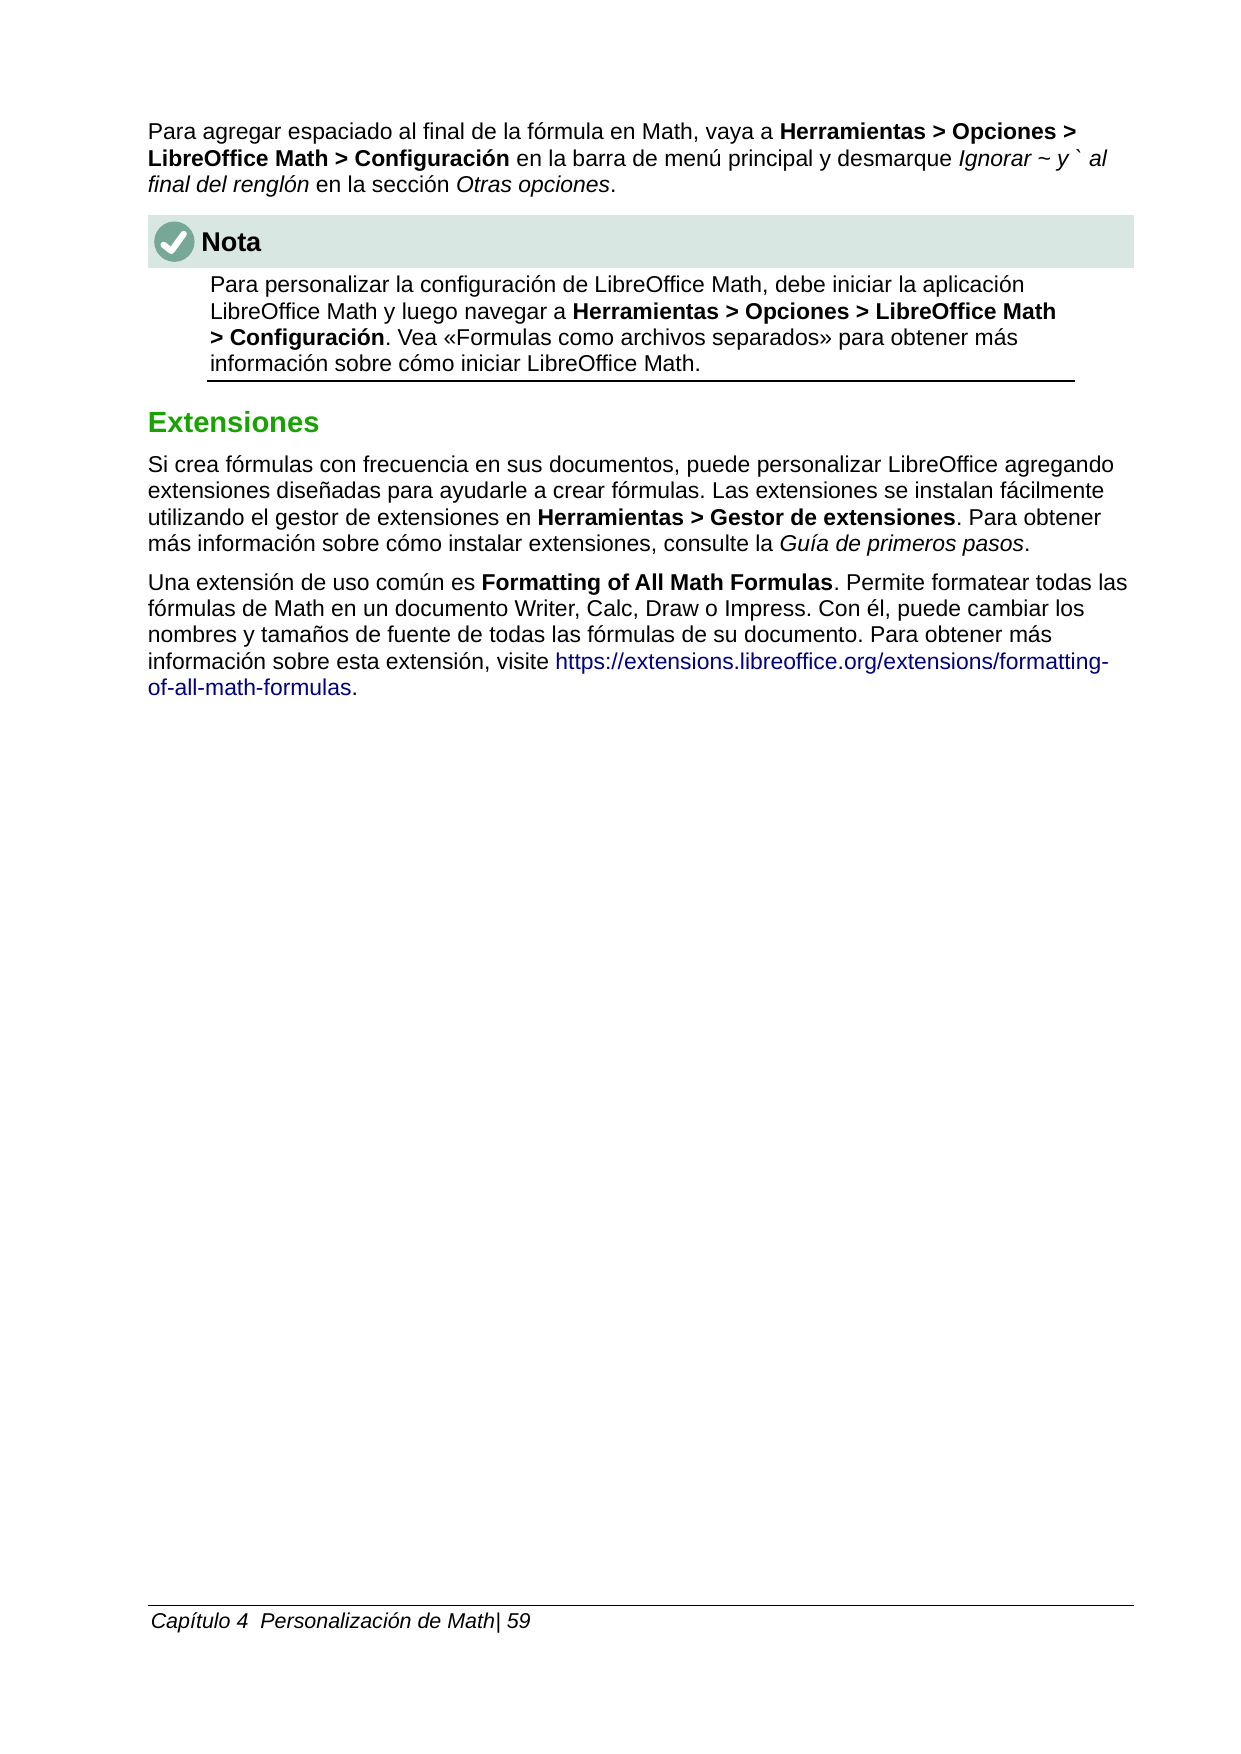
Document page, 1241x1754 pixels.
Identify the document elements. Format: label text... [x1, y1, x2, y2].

text Para personalizar la configuración de LibreOffice Math, debe iniciar la aplicación LibreOffice Math y luego navegar a Herramientas > Opciones > LibreOffice Math > Configuración. Vea «Formulas como archivos separados» para obtener más información sobre cómo iniciar LibreOffice Math. [207, 268, 1075, 380]
text Para agregar espaciado al final de la fórmula en Math, vaya a Herramientas > Opciones > LibreOffice Math > Configuración en la barra de menú principal y desmarque Ignorar ~ y ` al final del renglón en la sección Otras opciones. [148, 118, 1134, 197]
subtitle Nota [148, 215, 1134, 268]
subtitle Extensiones [148, 406, 1134, 439]
text Si crea fórmulas con frecuencia en sus documentos, puede personalizar LibreOffice agregando extensiones diseñadas para ayudarle a crear fórmulas. Las extensiones se instalan fácilmente utilizando el gestor de extensiones en Herramientas > Gestor de extensiones. Para obtener más información sobre cómo instalar extensiones, consulte la Guía de primeros pasos. [148, 451, 1134, 556]
text Una extensión de uso común es Formatting of All Math Formulas. Permite formatear todas las fórmulas de Math en un documento Writer, Calc, Draw o Impress. Con él, puede cambiar los nombres y tamaños de fuente de todas las fórmulas de su documento. Para obtener más información sobre esta extensión, visite https://extensions.libreoffice.org/extensions/formatting-of-all-math-formulas. [148, 569, 1134, 701]
